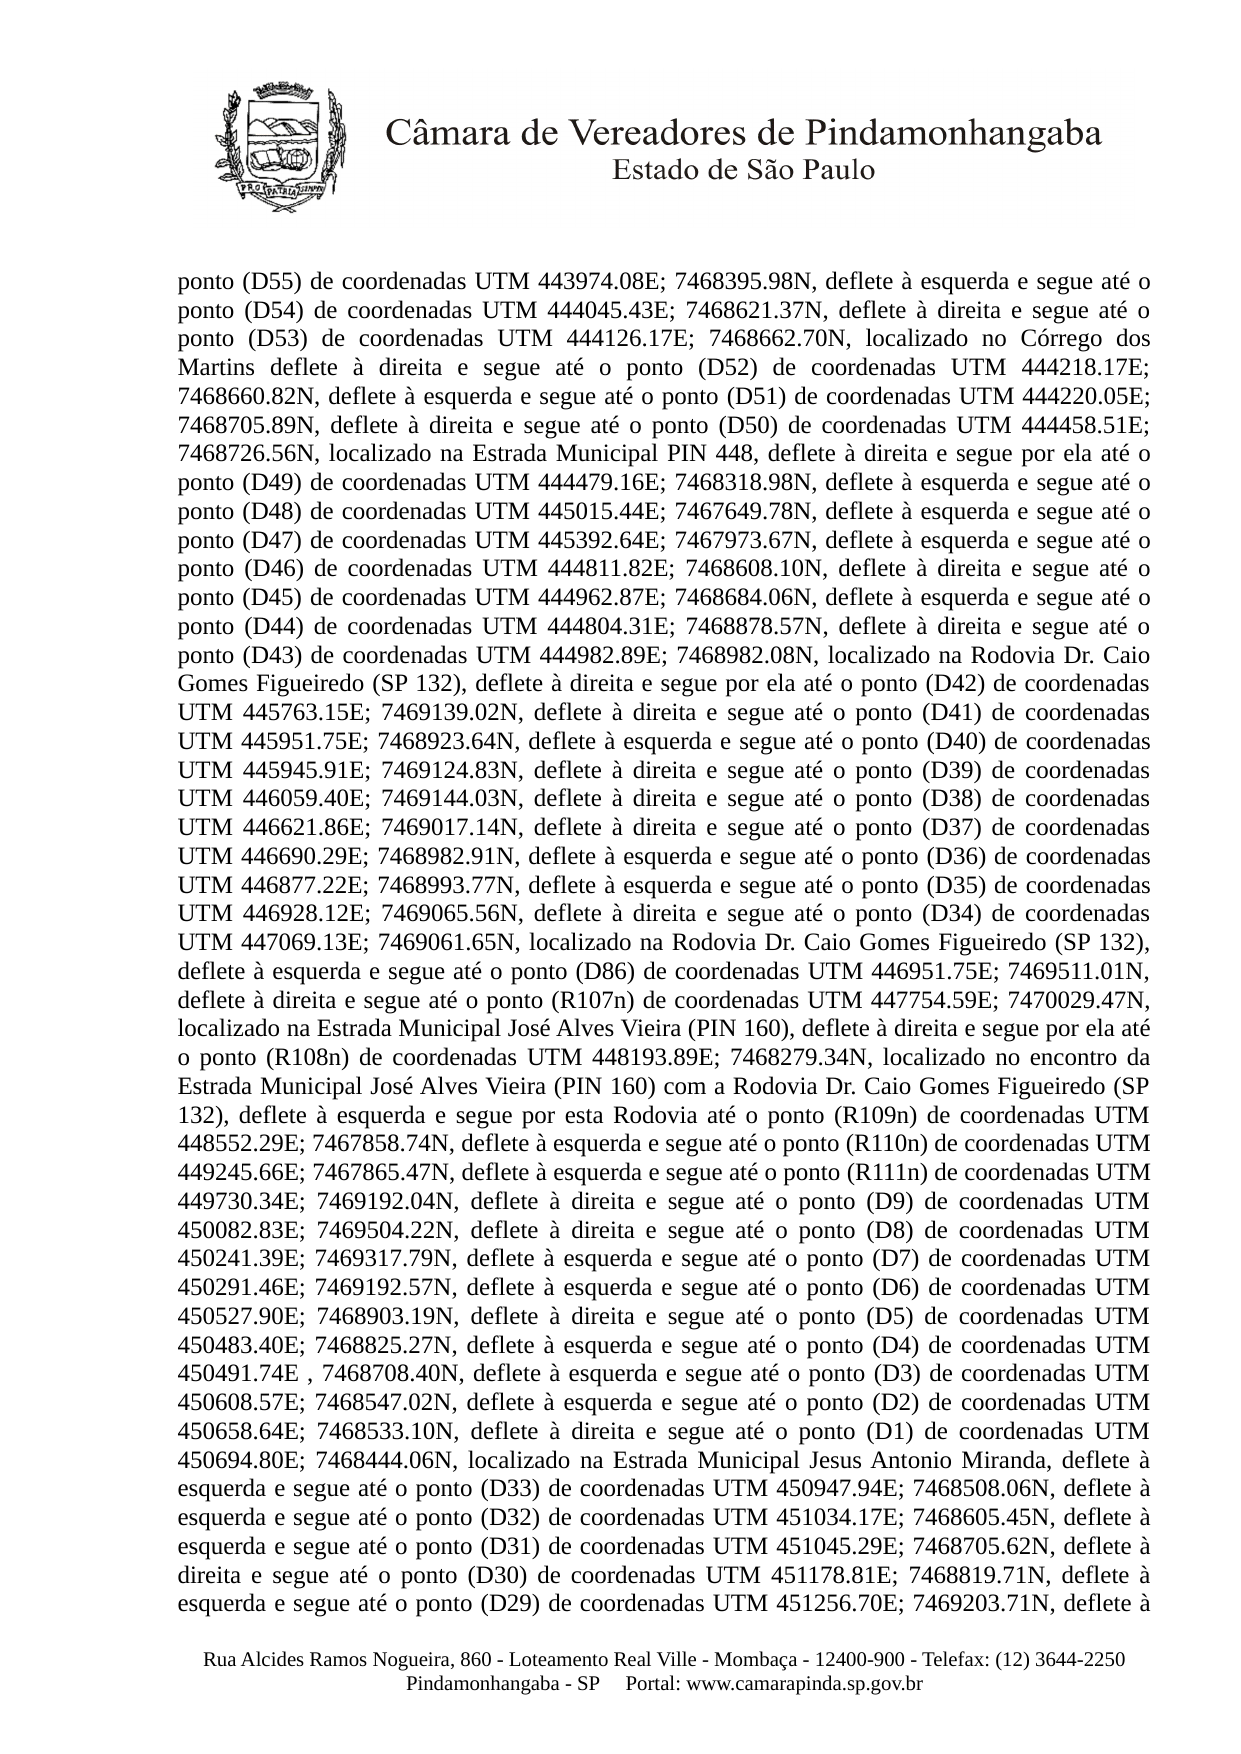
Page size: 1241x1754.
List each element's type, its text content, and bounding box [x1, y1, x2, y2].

text ponto (D55) de coordenadas UTM 443974.08E; 7468395.98N, deflete à esquerda e segue até o ponto (D54) de coordenadas UTM 444045.43E; 7468621.37N, deflete à direita e segue até o ponto (D53) de coordenadas UTM 444126.17E; 7468662.70N, localizado no Córrego dos Martins deflete à direita e segue até o ponto (D52) de coordenadas UTM 444218.17E; 7468660.82N, deflete à esquerda e segue até o ponto (D51) de coordenadas UTM 444220.05E; 7468705.89N, deflete à direita e segue até o ponto (D50) de coordenadas UTM 444458.51E; 7468726.56N, localizado na Estrada Municipal PIN 448, deflete à direita e segue por ela até o ponto (D49) de coordenadas UTM 444479.16E; 7468318.98N, deflete à esquerda e segue até o ponto (D48) de coordenadas UTM 445015.44E; 7467649.78N, deflete à esquerda e segue até o ponto (D47) de coordenadas UTM 445392.64E; 7467973.67N, deflete à esquerda e segue até o ponto (D46) de coordenadas UTM 444811.82E; 7468608.10N, deflete à direita e segue até o ponto (D45) de coordenadas UTM 444962.87E; 7468684.06N, deflete à esquerda e segue até o ponto (D44) de coordenadas UTM 444804.31E; 7468878.57N, deflete à direita e segue até o ponto (D43) de coordenadas UTM 444982.89E; 7468982.08N, localizado na Rodovia Dr. Caio Gomes Figueiredo (SP 132), deflete à direita e segue por ela até o ponto (D42) de coordenadas UTM 445763.15E; 7469139.02N, deflete à direita e segue até o ponto (D41) de coordenadas UTM 445951.75E; 7468923.64N, deflete à esquerda e segue até o ponto (D40) de coordenadas UTM 445945.91E; 7469124.83N, deflete à direita e segue até o ponto (D39) de coordenadas UTM 446059.40E; 7469144.03N, deflete à direita e segue até o ponto (D38) de coordenadas UTM 446621.86E; 7469017.14N, deflete à direita e segue até o ponto (D37) de coordenadas UTM 446690.29E; 7468982.91N, deflete à esquerda e segue até o ponto (D36) de coordenadas UTM 446877.22E; 7468993.77N, deflete à esquerda e segue até o ponto (D35) de coordenadas UTM 446928.12E; 7469065.56N, deflete à direita e segue até o ponto (D34) de coordenadas UTM 447069.13E; 7469061.65N, localizado na Rodovia Dr. Caio Gomes Figueiredo (SP 132), deflete à esquerda e segue até o ponto (D86) de coordenadas UTM 446951.75E; 7469511.01N, deflete à direita e segue até o ponto (R107n) de coordenadas UTM 447754.59E; 7470029.47N, localizado na Estrada Municipal José Alves Vieira (PIN 160), deflete à direita e segue por ela até o ponto (R108n) de coordenadas UTM 448193.89E; 7468279.34N, localizado no encontro da Estrada Municipal José Alves Vieira (PIN 160) com a Rodovia Dr. Caio Gomes Figueiredo (SP 132), deflete à esquerda e segue por esta Rodovia até o ponto (R109n) de coordenadas UTM 448552.29E; 7467858.74N, deflete à esquerda e segue até o ponto (R110n) de coordenadas UTM 449245.66E; 7467865.47N, deflete à esquerda e segue até o ponto (R111n) de coordenadas UTM 449730.34E; 7469192.04N, deflete à direita e segue até o ponto (D9) de coordenadas UTM 450082.83E; 7469504.22N, deflete à direita e segue até o ponto (D8) de coordenadas UTM 450241.39E; 7469317.79N, deflete à esquerda e segue até o ponto (D7) de coordenadas UTM 450291.46E; 7469192.57N, deflete à esquerda e segue até o ponto (D6) de coordenadas UTM 450527.90E; 7468903.19N, deflete à direita e segue até o ponto (D5) de coordenadas UTM 450483.40E; 7468825.27N, deflete à esquerda e segue até o ponto (D4) de coordenadas UTM 450491.74E , 7468708.40N, deflete à esquerda e segue até o ponto (D3) de coordenadas UTM 450608.57E; 7468547.02N, deflete à esquerda e segue até o ponto (D2) de coordenadas UTM 450658.64E; 7468533.10N, deflete à direita e segue até o ponto (D1) de coordenadas UTM 450694.80E; 7468444.06N, localizado na Estrada Municipal Jesus Antonio Miranda, deflete à esquerda e segue até o ponto (D33) de coordenadas UTM 450947.94E; 7468508.06N, deflete à esquerda e segue até o ponto (D32) de coordenadas UTM 451034.17E; 7468605.45N, deflete à esquerda e segue até o ponto (D31) de coordenadas UTM 451045.29E; 7468705.62N, deflete à direita e segue até o ponto (D30) de coordenadas UTM 451178.81E; 7468819.71N, deflete à esquerda e segue até o ponto (D29) de coordenadas UTM 451256.70E; 7469203.71N, deflete à [177, 266, 1152, 1617]
picture [193, 68, 1135, 228]
